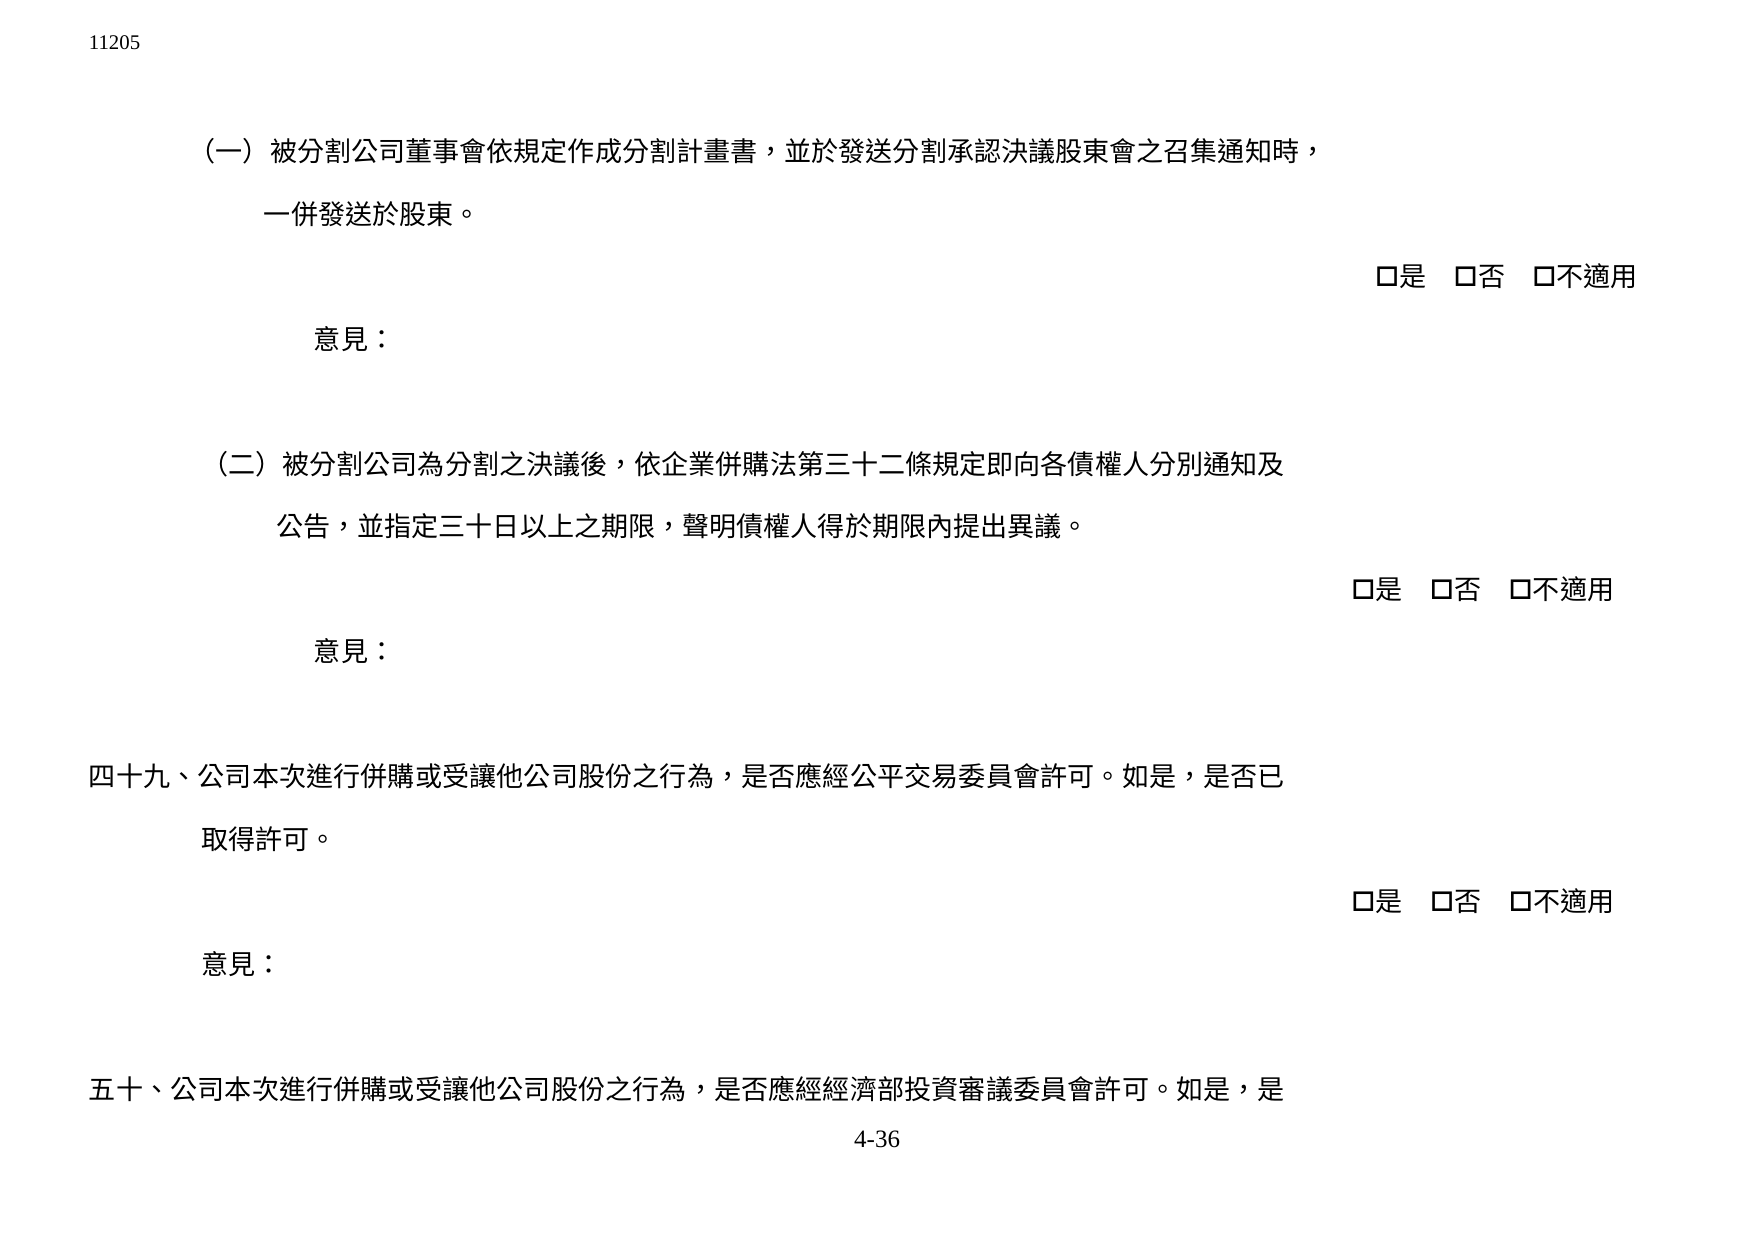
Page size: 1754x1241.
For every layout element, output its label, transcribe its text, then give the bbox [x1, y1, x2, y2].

text 四十九、公司本次進行併購或受讓他公司股份之行為，是否應經公平交易委員會許可。如是，是否已取得許可。 [89, 733, 1289, 858]
text 意見： [295, 608, 1638, 671]
text 意見： [182, 921, 1638, 983]
text 意見： [295, 296, 1638, 358]
text 是 否 不適用 [89, 233, 1638, 296]
text 是 否 不適用 [1351, 858, 1638, 921]
text 是 否 不適用 [89, 546, 1614, 608]
text 五十、公司本次進行併購或受讓他公司股份之行為，是否應經經濟部投資審議委員會許可。如是，是 [89, 1046, 1289, 1108]
text （一）被分割公司董事會依規定作成分割計畫書，並於發送分割承認決議股東會之召集通知時，一併發送於股東。 [188, 108, 1301, 233]
text （二）被分割公司為分割之決議後，依企業併購法第三十二條規定即向各債權人分別通知及公告，並指定三十日以上之期限，聲明債權人得於期限內提出異議。 [201, 421, 1301, 546]
